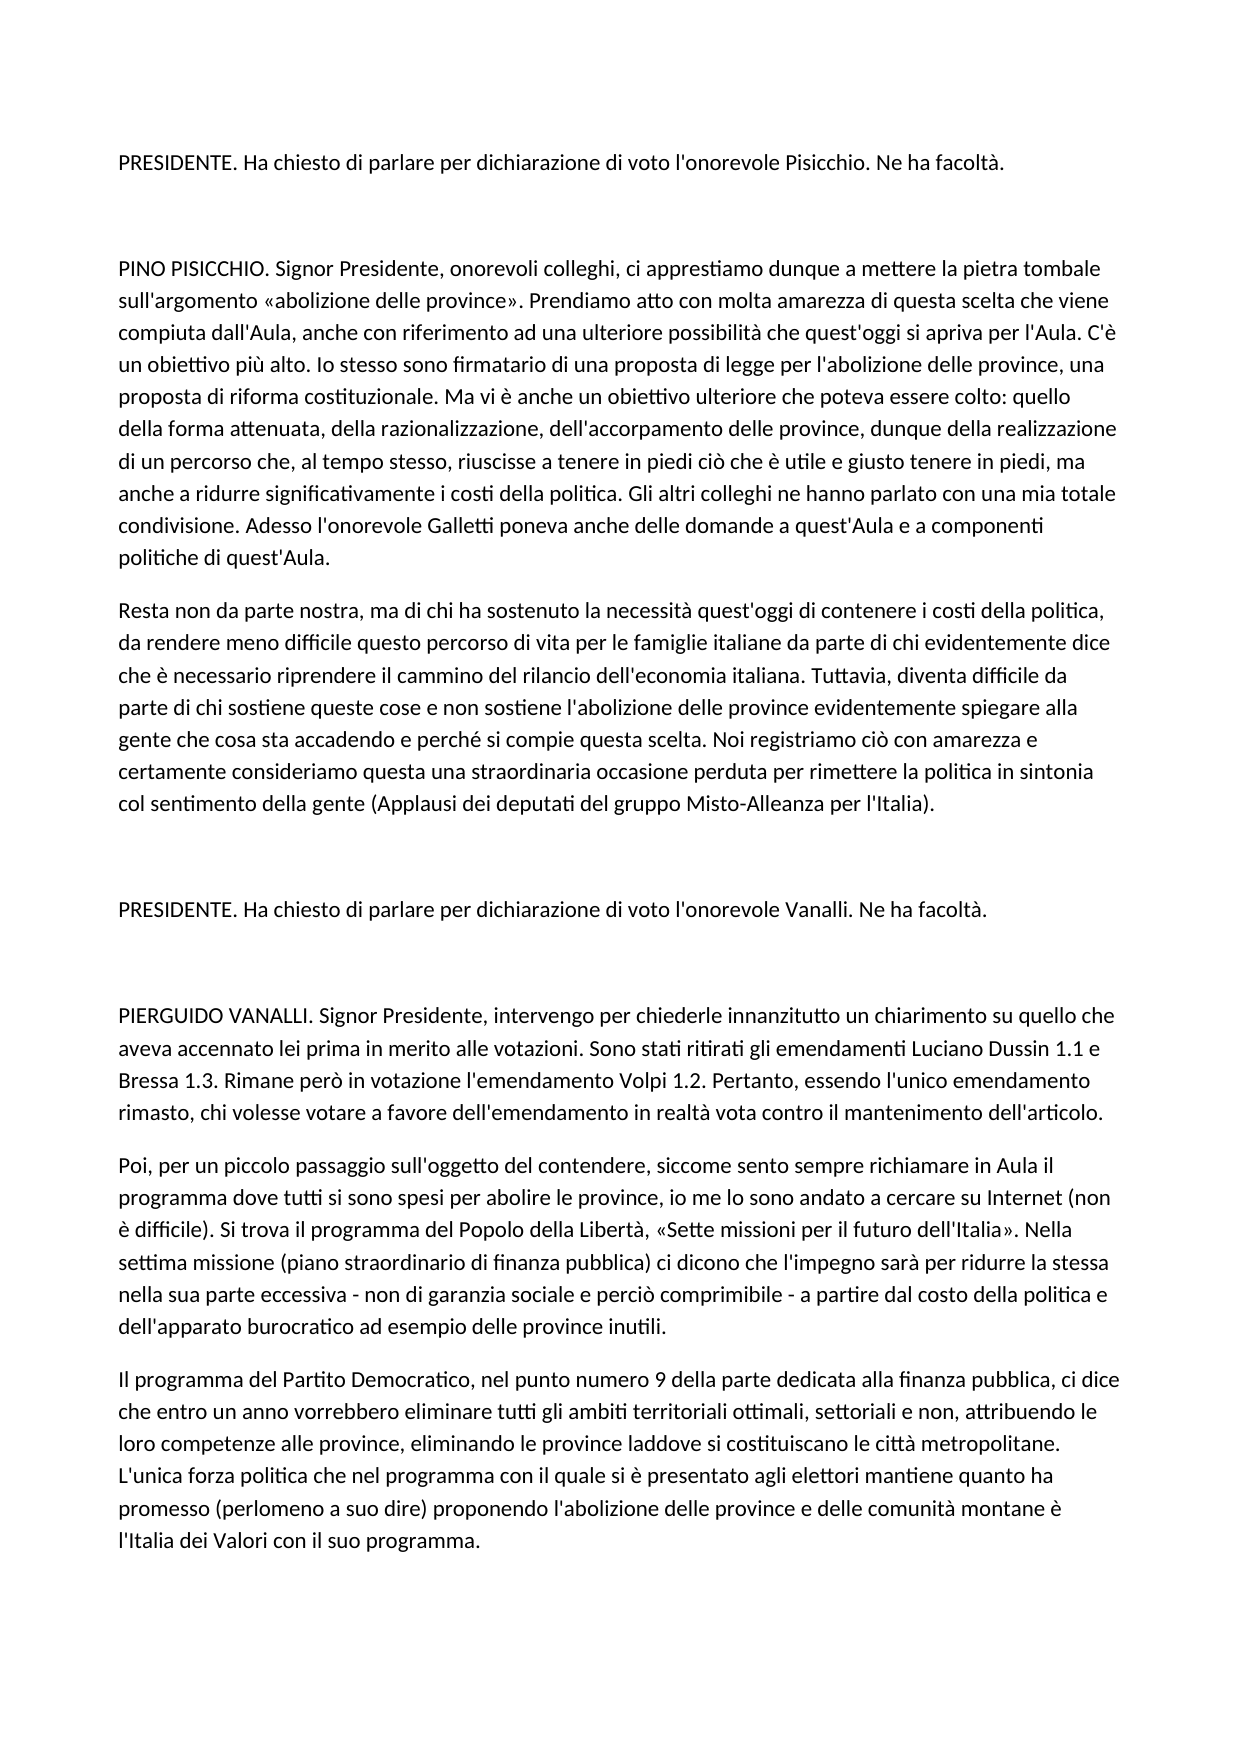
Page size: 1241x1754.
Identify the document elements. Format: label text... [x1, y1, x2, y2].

text PIERGUIDO VANALLI. Signor Presidente, intervengo per chiederle innanzitutto un chiarimento su quello che aveva accennato lei prima in merito alle votazioni. Sono stati ritirati gli emendamenti Luciano Dussin 1.1 e Bressa 1.3. Rimane però in votazione l'emendamento Volpi 1.2. Pertanto, essendo l'unico emendamento rimasto, chi volesse votare a favore dell'emendamento in realtà vota contro il mantenimento dell'articolo. [118, 1002, 1122, 1126]
text PRESIDENTE. Ha chiesto di parlare per dichiarazione di voto l'onorevole Pisicchio. Ne ha facoltà. [118, 148, 1122, 176]
text Poi, per un piccolo passaggio sull'oggetto del contendere, siccome sento sempre richiamare in Aula il programma dove tutti si sono spesi per abolire le province, io me lo sono andato a cercare su Internet (non è difficile). Si trova il programma del Popolo della Libertà, «Sette missioni per il futuro dell'Italia». Nella settima missione (piano straordinario di finanza pubblica) ci dicono che l'impegno sarà per ridurre la stessa nella sua parte eccessiva - non di garanzia sociale e perciò comprimibile - a partire dal costo della politica e dell'apparato burocratico ad esempio delle province inutili. [118, 1151, 1122, 1340]
text PINO PISICCHIO. Signor Presidente, onorevoli colleghi, ci apprestiamo dunque a mettere la pietra tombale sull'argomento «abolizione delle province». Prendiamo atto con molta amarezza di questa scelta che viene compiuta dall'Aula, anche con riferimento ad una ulteriore possibilità che quest'oggi si apriva per l'Aula. C'è un obiettivo più alto. Io stesso sono firmatario di una proposta di legge per l'abolizione delle province, una proposta di riforma costituzionale. Ma vi è anche un obiettivo ulteriore che poteva essere colto: quello della forma attenuata, della razionalizzazione, dell'accorpamento delle province, dunque della realizzazione di un percorso che, al tempo stesso, riuscisse a tenere in piedi ciò che è utile e giusto tenere in piedi, ma anche a ridurre significativamente i costi della politica. Gli altri colleghi ne hanno parlato con una mia totale condivisione. Adesso l'onorevole Galletti poneva anche delle domande a quest'Aula e a componenti politiche di quest'Aula. [118, 254, 1122, 571]
text PRESIDENTE. Ha chiesto di parlare per dichiarazione di voto l'onorevole Vanalli. Ne ha facoltà. [118, 896, 1122, 923]
text Resta non da parte nostra, ma di chi ha sostenuto la necessità quest'oggi di contenere i costi della politica, da rendere meno difficile questo percorso di vita per le famiglie italiane da parte di chi evidentemente dice che è necessario riprendere il cammino del rilancio dell'economia italiana. Tuttavia, diventa difficile da parte di chi sostiene queste cose e non sostiene l'abolizione delle province evidentemente spiegare alla gente che cosa sta accadendo e perché si compie questa scelta. Noi registriamo ciò con amarezza e certamente consideriamo questa una straordinaria occasione perduta per rimettere la politica in sintonia col sentimento della gente (Applausi dei deputati del gruppo Misto-Alleanza per l'Italia). [118, 596, 1122, 817]
text Il programma del Partito Democratico, nel punto numero 9 della parte dedicata alla finanza pubblica, ci dice che entro un anno vorrebbero eliminare tutti gli ambiti territoriali ottimali, settoriali e non, attribuendo le loro competenze alle province, eliminando le province laddove si costituiscano le città metropolitane. L'unica forza politica che nel programma con il quale si è presentato agli elettori mantiene quanto ha promesso (perlomeno a suo dire) proponendo l'abolizione delle province e delle comunità montane è l'Italia dei Valori con il suo programma. [118, 1365, 1122, 1554]
